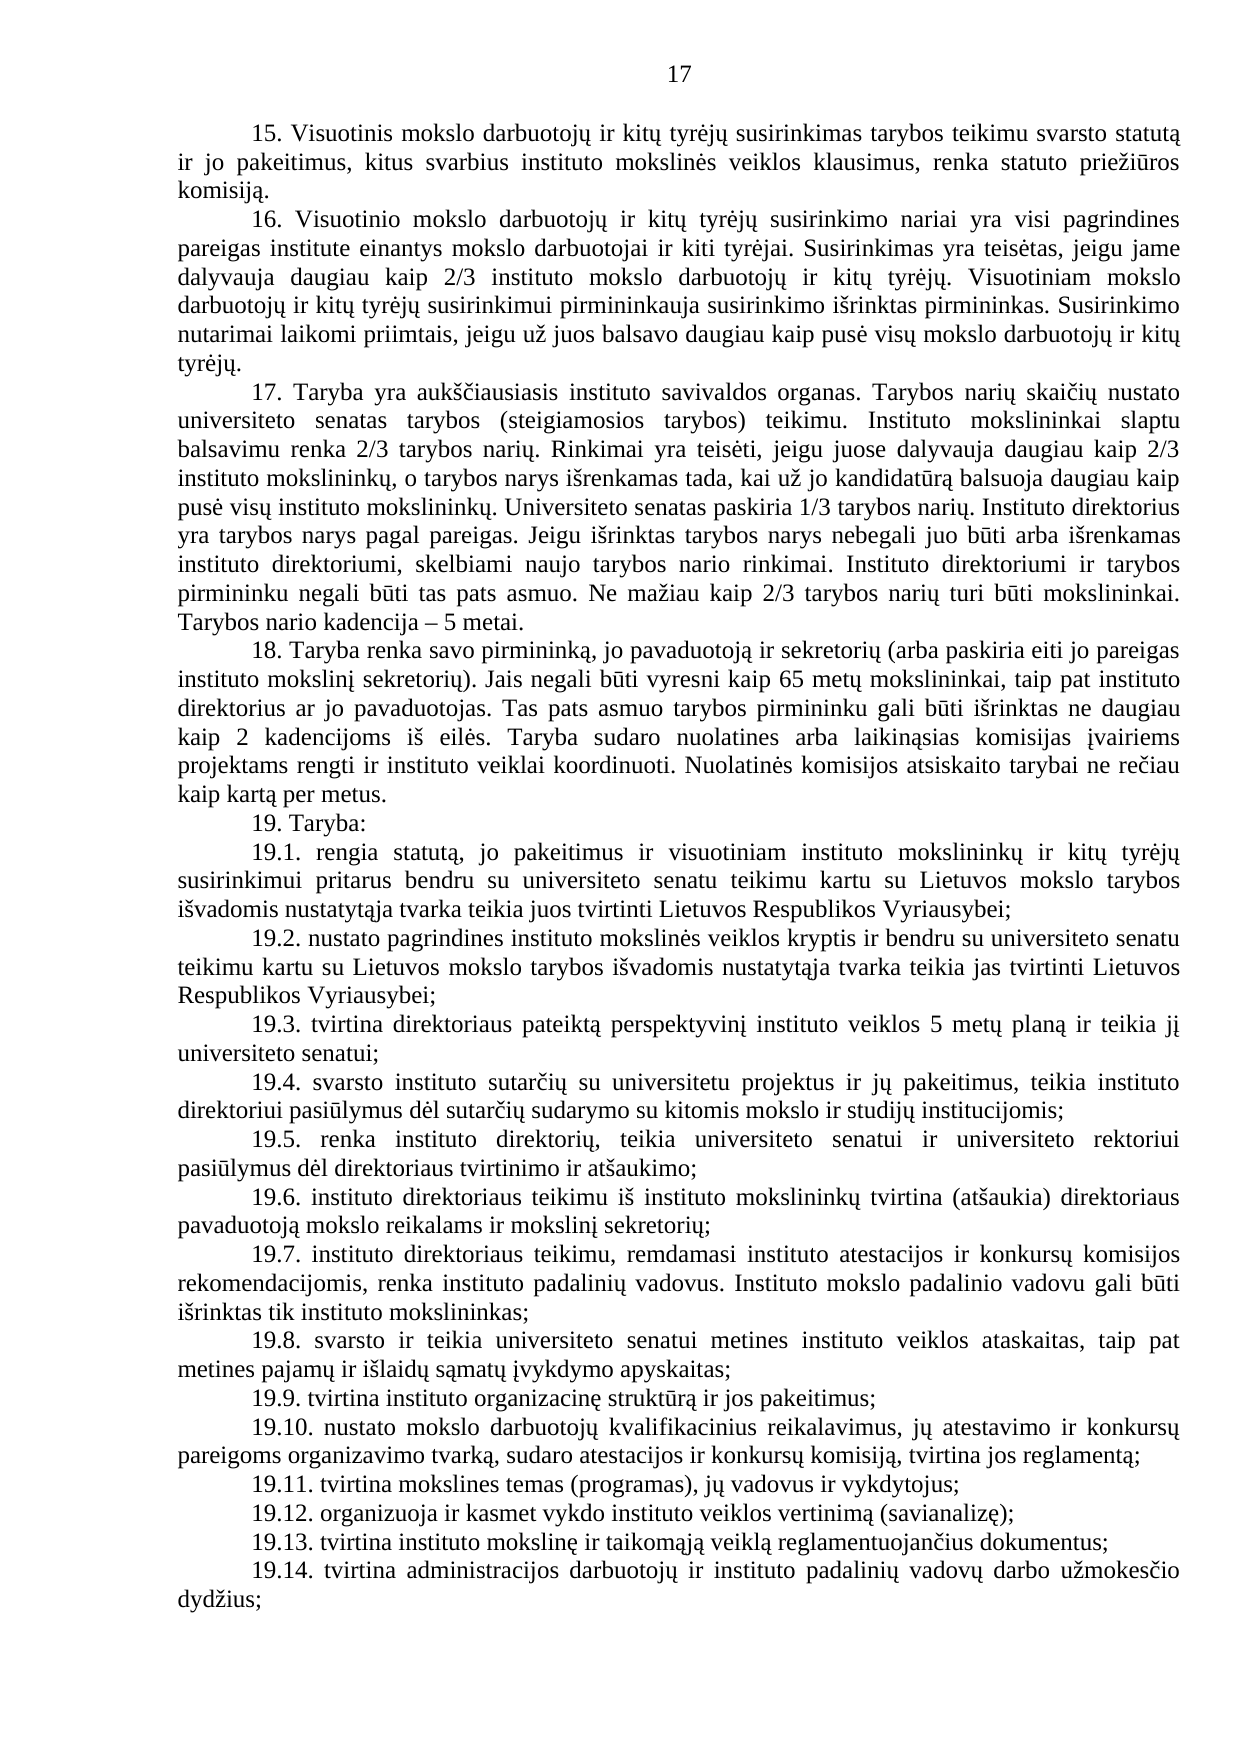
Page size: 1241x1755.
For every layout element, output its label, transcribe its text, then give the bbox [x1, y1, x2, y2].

text 19.13. tvirtina instituto mokslinę ir taikomąją veiklą reglamentuojančius dokumentus; [177, 1527, 1181, 1556]
text 19.3. tvirtina direktoriaus pateiktą perspektyvinį instituto veiklos 5 metų planą ir teikia jį universiteto senatui; [177, 1009, 1181, 1067]
text 19.12. organizuoja ir kasmet vykdo instituto veiklos vertinimą (savianalizę); [177, 1498, 1181, 1527]
text 15. Visuotinis mokslo darbuotojų ir kitų tyrėjų susirinkimas tarybos teikimu svarsto statutą ir jo pakeitimus, kitus svarbius instituto mokslinės veiklos klausimus, renka statuto priežiūros komisiją. [177, 118, 1181, 204]
text 19.11. tvirtina mokslines temas (programas), jų vadovus ir vykdytojus; [177, 1469, 1181, 1498]
text 19.2. nustato pagrindines instituto mokslinės veiklos kryptis ir bendru su universiteto senatu teikimu kartu su Lietuvos mokslo tarybos išvadomis nustatytąja tvarka teikia jas tvirtinti Lietuvos Respublikos Vyriausybei; [177, 923, 1181, 1009]
text 19.7. instituto direktoriaus teikimu, remdamasi instituto atestacijos ir konkursų komisijos rekomendacijomis, renka instituto padalinių vadovus. Instituto mokslo padalinio vadovu gali būti išrinktas tik instituto mokslininkas; [177, 1239, 1181, 1326]
text 19.14. tvirtina administracijos darbuotojų ir instituto padalinių vadovų darbo užmokesčio dydžius; [177, 1556, 1181, 1613]
text 19.1. rengia statutą, jo pakeitimus ir visuotiniam instituto mokslininkų ir kitų tyrėjų susirinkimui pritarus bendru su universiteto senatu teikimu kartu su Lietuvos mokslo tarybos išvadomis nustatytąja tvarka teikia juos tvirtinti Lietuvos Respublikos Vyriausybei; [177, 837, 1181, 923]
text 17. Taryba yra aukščiausiasis instituto savivaldos organas. Tarybos narių skaičių nustato universiteto senatas tarybos (steigiamosios tarybos) teikimu. Instituto mokslininkai slaptu balsavimu renka 2/3 tarybos narių. Rinkimai yra teisėti, jeigu juose dalyvauja daugiau kaip 2/3 instituto mokslininkų, o tarybos narys išrenkamas tada, kai už jo kandidatūrą balsuoja daugiau kaip pusė visų instituto mokslininkų. Universiteto senatas paskiria 1/3 tarybos narių. Instituto direktorius yra tarybos narys pagal pareigas. Jeigu išrinktas tarybos narys nebegali juo būti arba išrenkamas instituto direktoriumi, skelbiami naujo tarybos nario rinkimai. Instituto direktoriumi ir tarybos pirmininku negali būti tas pats asmuo. Ne mažiau kaip 2/3 tarybos narių turi būti mokslininkai. Tarybos nario kadencija – 5 metai. [177, 377, 1181, 636]
text 16. Visuotinio mokslo darbuotojų ir kitų tyrėjų susirinkimo nariai yra visi pagrindines pareigas institute einantys mokslo darbuotojai ir kiti tyrėjai. Susirinkimas yra teisėtas, jeigu jame dalyvauja daugiau kaip 2/3 instituto mokslo darbuotojų ir kitų tyrėjų. Visuotiniam mokslo darbuotojų ir kitų tyrėjų susirinkimui pirmininkauja susirinkimo išrinktas pirmininkas. Susirinkimo nutarimai laikomi priimtais, jeigu už juos balsavo daugiau kaip pusė visų mokslo darbuotojų ir kitų tyrėjų. [177, 204, 1181, 377]
text 19.10. nustato mokslo darbuotojų kvalifikacinius reikalavimus, jų atestavimo ir konkursų pareigoms organizavimo tvarką, sudaro atestacijos ir konkursų komisiją, tvirtina jos reglamentą; [177, 1412, 1181, 1469]
text 19.8. svarsto ir teikia universiteto senatui metines instituto veiklos ataskaitas, taip pat metines pajamų ir išlaidų sąmatų įvykdymo apyskaitas; [177, 1326, 1181, 1383]
text 19.6. instituto direktoriaus teikimu iš instituto mokslininkų tvirtina (atšaukia) direktoriaus pavaduotoją mokslo reikalams ir mokslinį sekretorių; [177, 1182, 1181, 1239]
text 19.4. svarsto instituto sutarčių su universitetu projektus ir jų pakeitimus, teikia instituto direktoriui pasiūlymus dėl sutarčių sudarymo su kitomis mokslo ir studijų institucijomis; [177, 1067, 1181, 1124]
text 18. Taryba renka savo pirmininką, jo pavaduotoją ir sekretorių (arba paskiria eiti jo pareigas instituto mokslinį sekretorių). Jais negali būti vyresni kaip 65 metų mokslininkai, taip pat instituto direktorius ar jo pavaduotojas. Tas pats asmuo tarybos pirmininku gali būti išrinktas ne daugiau kaip 2 kadencijoms iš eilės. Taryba sudaro nuolatines arba laikinąsias komisijas įvairiems projektams rengti ir instituto veiklai koordinuoti. Nuolatinės komisijos atsiskaito tarybai ne rečiau kaip kartą per metus. [177, 636, 1181, 808]
text 19.9. tvirtina instituto organizacinę struktūrą ir jos pakeitimus; [177, 1383, 1181, 1412]
text 19.5. renka instituto direktorių, teikia universiteto senatui ir universiteto rektoriui pasiūlymus dėl direktoriaus tvirtinimo ir atšaukimo; [177, 1124, 1181, 1182]
text 19. Taryba: [177, 808, 1181, 837]
